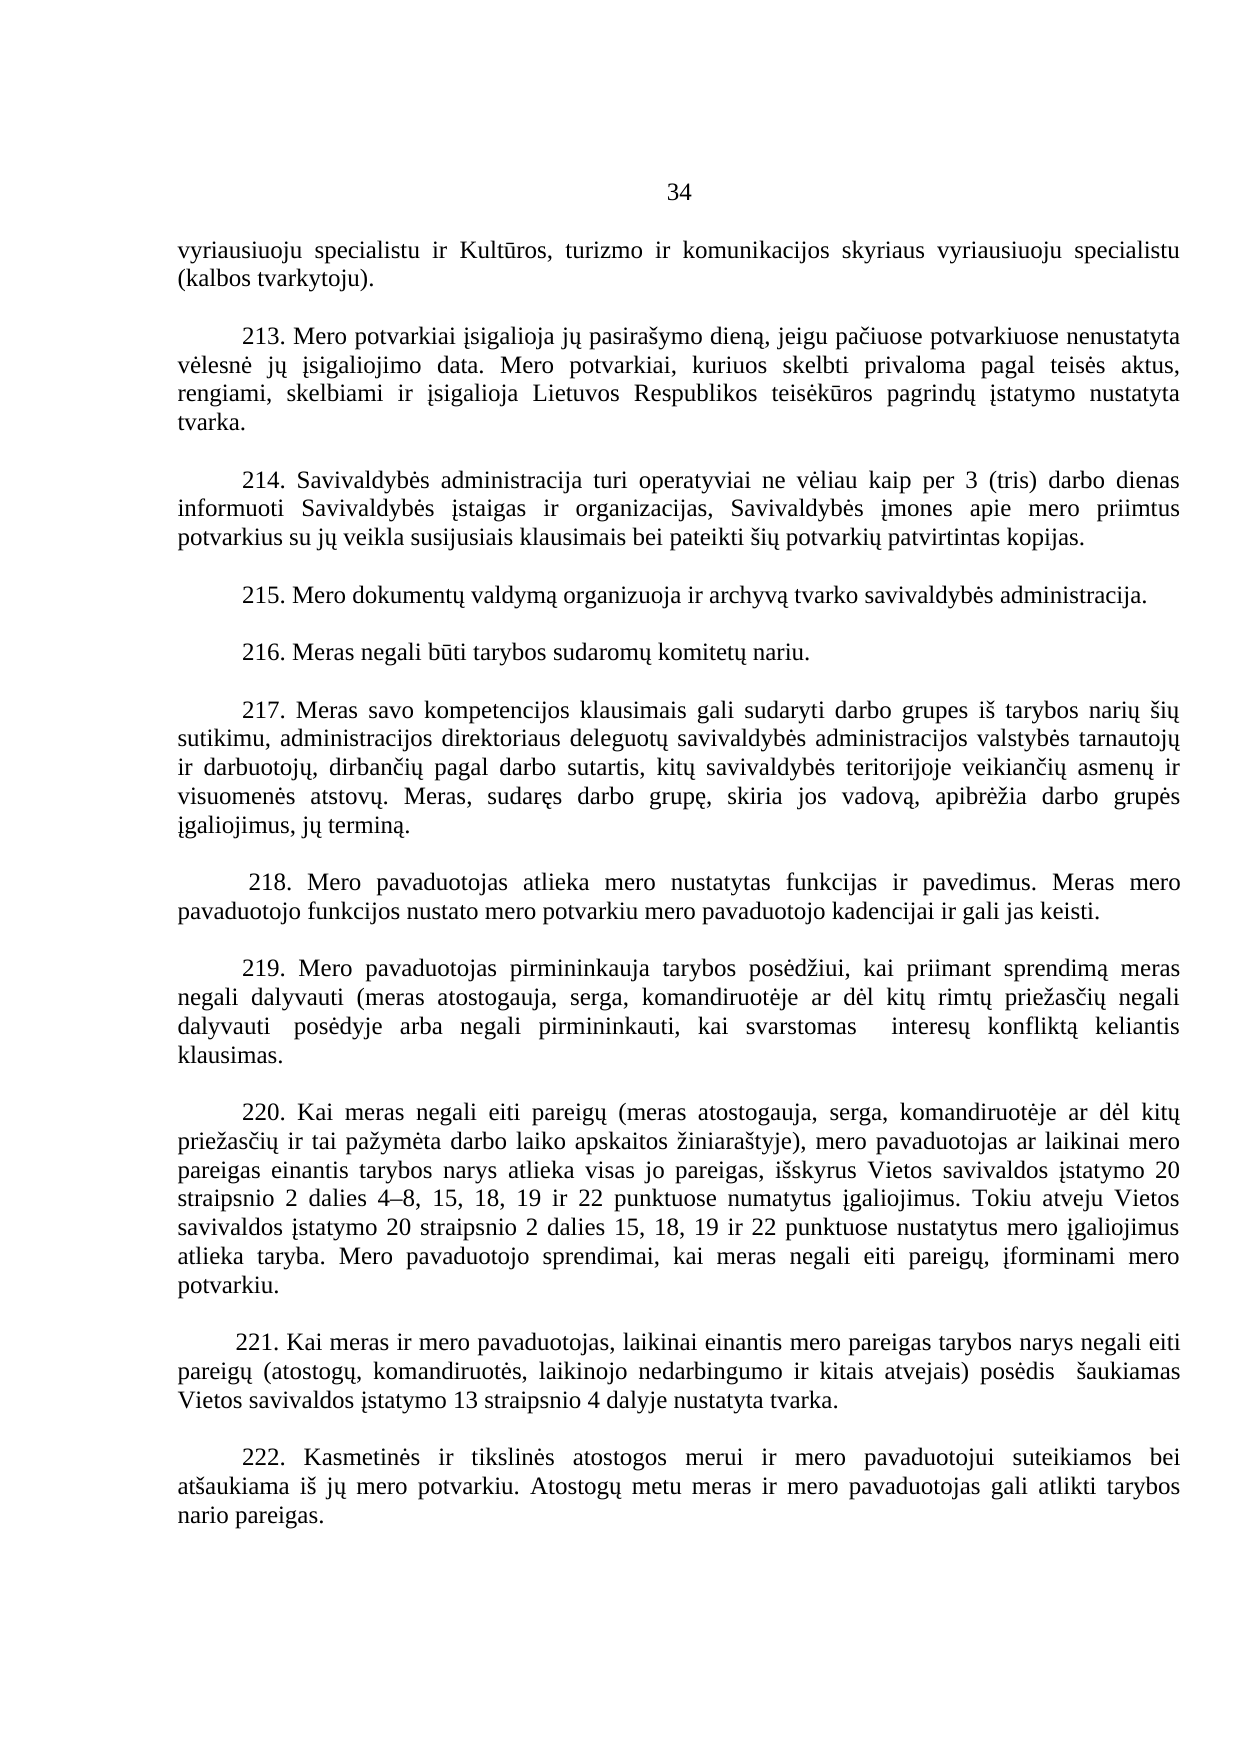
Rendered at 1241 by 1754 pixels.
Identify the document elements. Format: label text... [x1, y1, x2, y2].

text 220. Kai meras negali eiti pareigų (meras atostogauja, serga, komandiruotėje ar dėl kitų priežasčių ir tai pažymėta darbo laiko apskaitos žiniaraštyje), mero pavaduotojas ar laikinai mero pareigas einantis tarybos narys atlieka visas jo pareigas, išskyrus Vietos savivaldos įstatymo 20 straipsnio 2 dalies 4–8, 15, 18, 19 ir 22 punktuose numatytus įgaliojimus. Tokiu atveju Vietos savivaldos įstatymo 20 straipsnio 2 dalies 15, 18, 19 ir 22 punktuose nustatytus mero įgaliojimus atlieka taryba. Mero pavaduotojo sprendimai, kai meras negali eiti pareigų, įforminami mero potvarkiu. [177, 1097, 1181, 1298]
text 215. Mero dokumentų valdymą organizuoja ir archyvą tvarko savivaldybės administracija. [177, 580, 1181, 608]
text 219. Mero pavaduotojas pirmininkauja tarybos posėdžiui, kai priimant sprendimą meras negali dalyvauti (meras atostogauja, serga, komandiruotėje ar dėl kitų rimtų priežasčių negali dalyvauti posėdyje arba negali pirmininkauti, kai svarstomas interesų konfliktą keliantis klausimas. [177, 953, 1181, 1068]
text 218. Mero pavaduotojas atlieka mero nustatytas funkcijas ir pavedimus. Meras mero pavaduotojo funkcijos nustato mero potvarkiu mero pavaduotojo kadencijai ir gali jas keisti. [177, 867, 1181, 925]
text 213. Mero potvarkiai įsigalioja jų pasirašymo dieną, jeigu pačiuose potvarkiuose nenustatyta vėlesnė jų įsigaliojimo data. Mero potvarkiai, kuriuos skelbti privaloma pagal teisės aktus, rengiami, skelbiami ir įsigalioja Lietuvos Respublikos teisėkūros pagrindų įstatymo nustatyta tvarka. [177, 321, 1181, 436]
text 221. Kai meras ir mero pavaduotojas, laikinai einantis mero pareigas tarybos narys negali eiti pareigų (atostogų, komandiruotės, laikinojo nedarbingumo ir kitais atvejais) posėdis šaukiamas Vietos savivaldos įstatymo 13 straipsnio 4 dalyje nustatyta tvarka. [177, 1327, 1181, 1413]
text 222. Kasmetinės ir tikslinės atostogos merui ir mero pavaduotojui suteikiamos bei atšaukiama iš jų mero potvarkiu. Atostogų metu meras ir mero pavaduotojas gali atlikti tarybos nario pareigas. [177, 1442, 1181, 1528]
text 216. Meras negali būti tarybos sudaromų komitetų nariu. [177, 637, 1181, 666]
text 217. Meras savo kompetencijos klausimais gali sudaryti darbo grupes iš tarybos narių šių sutikimu, administracijos direktoriaus deleguotų savivaldybės administracijos valstybės tarnautojų ir darbuotojų, dirbančių pagal darbo sutartis, kitų savivaldybės teritorijoje veikiančių asmenų ir visuomenės atstovų. Meras, sudaręs darbo grupę, skiria jos vadovą, apibrėžia darbo grupės įgaliojimus, jų terminą. [177, 695, 1181, 838]
text vyriausiuoju specialistu ir Kultūros, turizmo ir komunikacijos skyriaus vyriausiuoju specialistu (kalbos tvarkytoju). [177, 235, 1181, 292]
text 214. Savivaldybės administracija turi operatyviai ne vėliau kaip per 3 (tris) darbo dienas informuoti Savivaldybės įstaigas ir organizacijas, Savivaldybės įmones apie mero priimtus potvarkius su jų veikla susijusiais klausimais bei pateikti šių potvarkių patvirtintas kopijas. [177, 465, 1181, 551]
